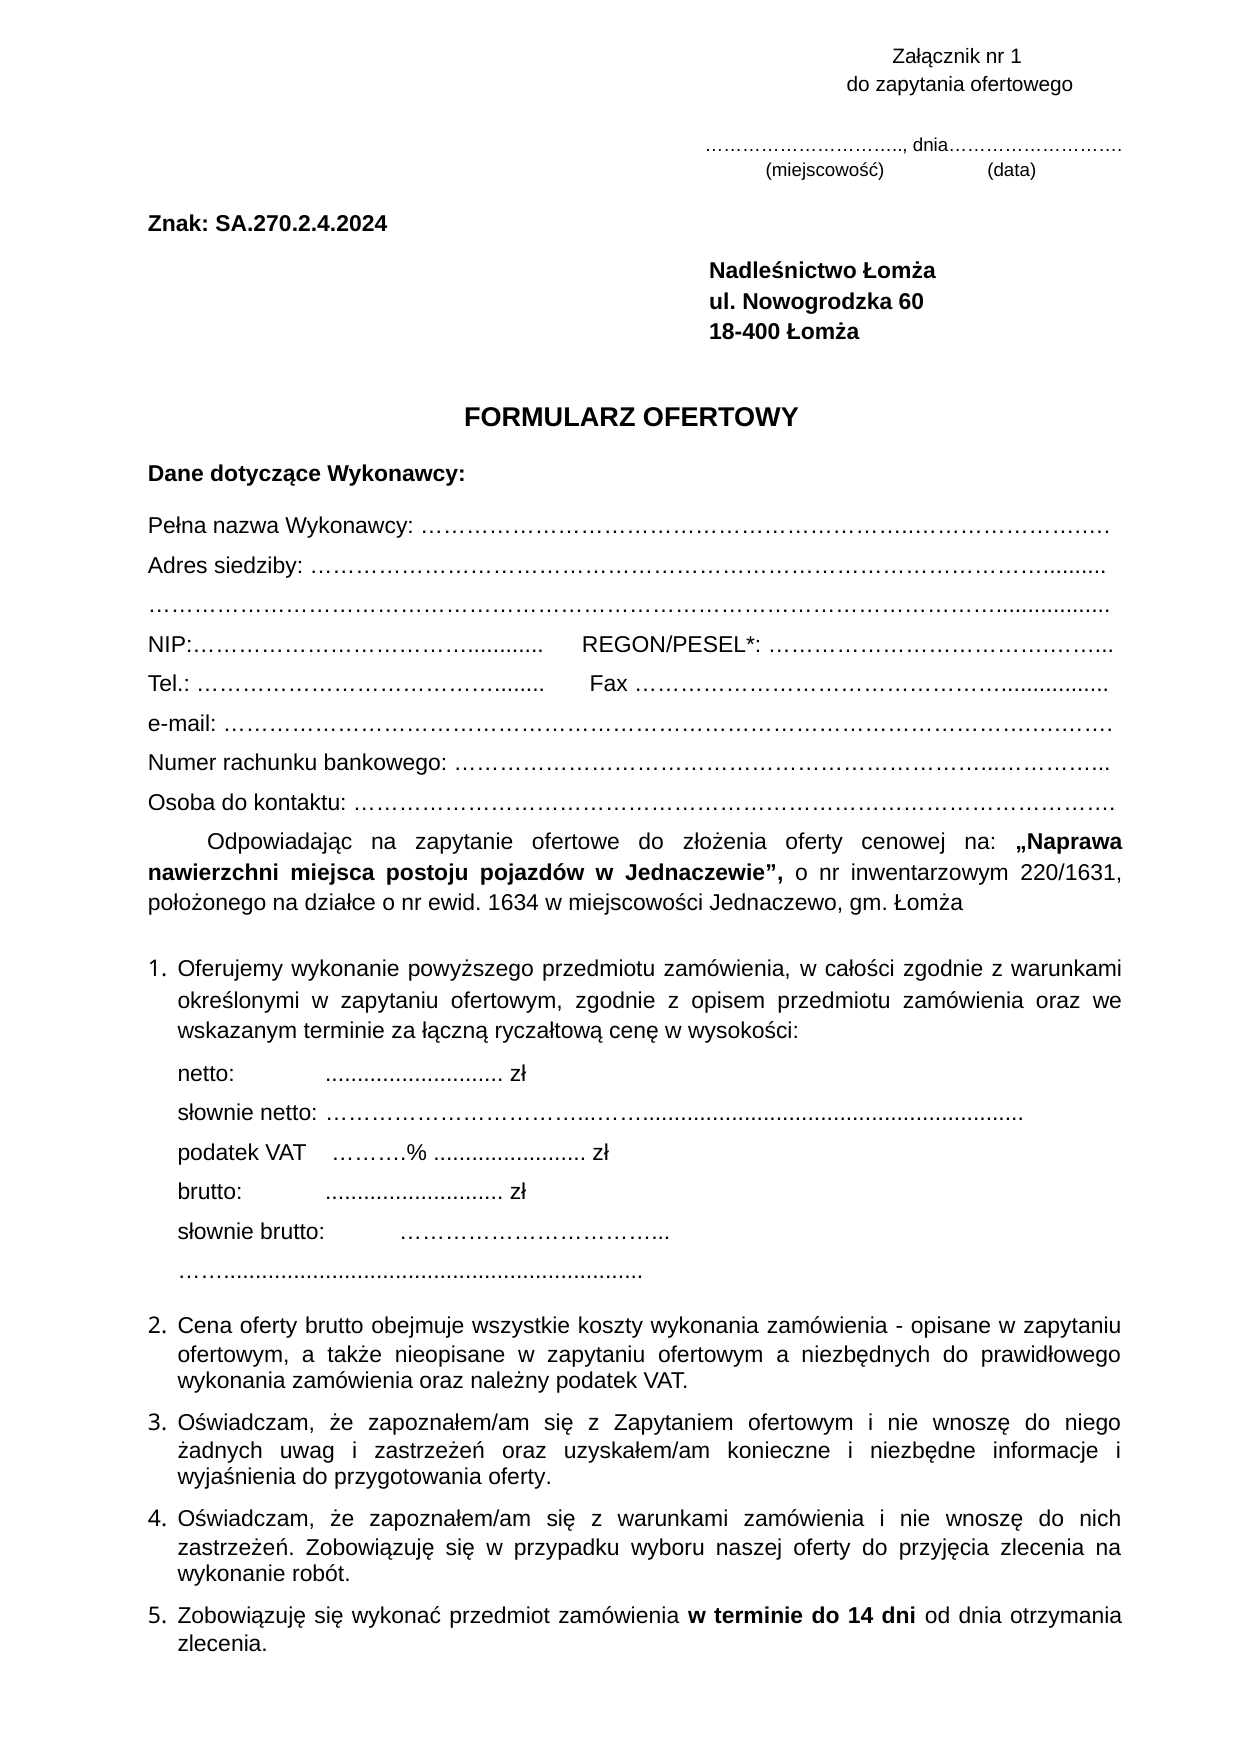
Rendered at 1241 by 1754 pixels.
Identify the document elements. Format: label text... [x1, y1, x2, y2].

text FORMULARZ OFERTOWY [148, 401, 1122, 432]
text Numer rachunku bankowego: ……………………………………………………………...…………... [148, 749, 1122, 776]
text NIP:………………………………............ REGON/PESEL*: ……………………………….……... [148, 631, 1122, 657]
text (miejscowość) (data) [679, 158, 1122, 180]
text Znak: SA.270.2.4.2024 [148, 209, 1122, 236]
text brutto: ............................ zł [177, 1178, 1122, 1205]
text Nadleśnictwo Łomża [709, 257, 1122, 284]
list słownie netto: ……………………………...……............................................................ [177, 1099, 1122, 1126]
list Zobowiązuję się wykonać przedmiot zamówienia w terminie do 14 dni od dnia otrzymania zlecenia. [148, 1599, 1122, 1656]
text Pełna nazwa Wykonawcy: ………………………………………………………..………………….…. [148, 512, 1122, 539]
text Odpowiadając na zapytanie ofertowe do złożenia oferty cenowej na: „Naprawa nawierzchni miejsca postoju pojazdów w Jednaczewie”, o nr inwentarzowym 220/1631, położonego na działce o nr ewid. 1634 w miejscowości Jednaczewo, gm. Łomża [148, 828, 1122, 915]
list słownie brutto: ……………………………...…….................................................................. [177, 1218, 1122, 1284]
text ………………………………………………………………………………………………….................. [148, 591, 1122, 618]
list Oferujemy wykonanie powyższego przedmiotu zamówienia, w całości zgodnie z warunkami określonymi w zapytaniu ofertowym, zgodnie z opisem przedmiotu zamówienia oraz we wskazanym terminie za łączną ryczałtową cenę w wysokości: [148, 952, 1122, 1043]
text ………………………….., dnia………………………. [679, 134, 1122, 155]
text e-mail: …………………………………………………………………………………………….….……. [148, 710, 1122, 736]
text 18-400 Łomża [709, 318, 1122, 344]
text Osoba do kontaktu: ………………………………………………………………………………………. [148, 789, 1122, 815]
text Dane dotyczące Wykonawcy: [148, 460, 1122, 486]
text netto: ............................ zł [177, 1060, 1122, 1086]
text podatek VAT ……….% ........................ zł [177, 1139, 1122, 1165]
list Oświadczam, że zapoznałem/am się z warunkami zamówienia i nie wnoszę do nich zastrzeżeń. Zobowiązuję się w przypadku wyboru naszej oferty do przyjęcia zlecenia na wykonanie robót. [148, 1502, 1122, 1586]
text ul. Nowogrodzka 60 [709, 288, 1122, 314]
text Tel.: …………………………………........ Fax …………………………………………................. [148, 670, 1122, 697]
text Adres siedziby: …………………………………………………………………………………….......... [148, 552, 1122, 578]
list Oświadczam, że zapoznałem/am się z Zapytaniem ofertowym i nie wnoszę do niego żadnych uwag i zastrzeżeń oraz uzyskałem/am konieczne i niezbędne informacje i wyjaśnienia do przygotowania oferty. [148, 1406, 1122, 1490]
list Cena oferty brutto obejmuje wszystkie koszty wykonania zamówienia - opisane w zapytaniu ofertowym, a także nieopisane w zapytaniu ofertowym a niezbędnych do prawidłowego wykonania zamówienia oraz należny podatek VAT. [148, 1309, 1122, 1393]
